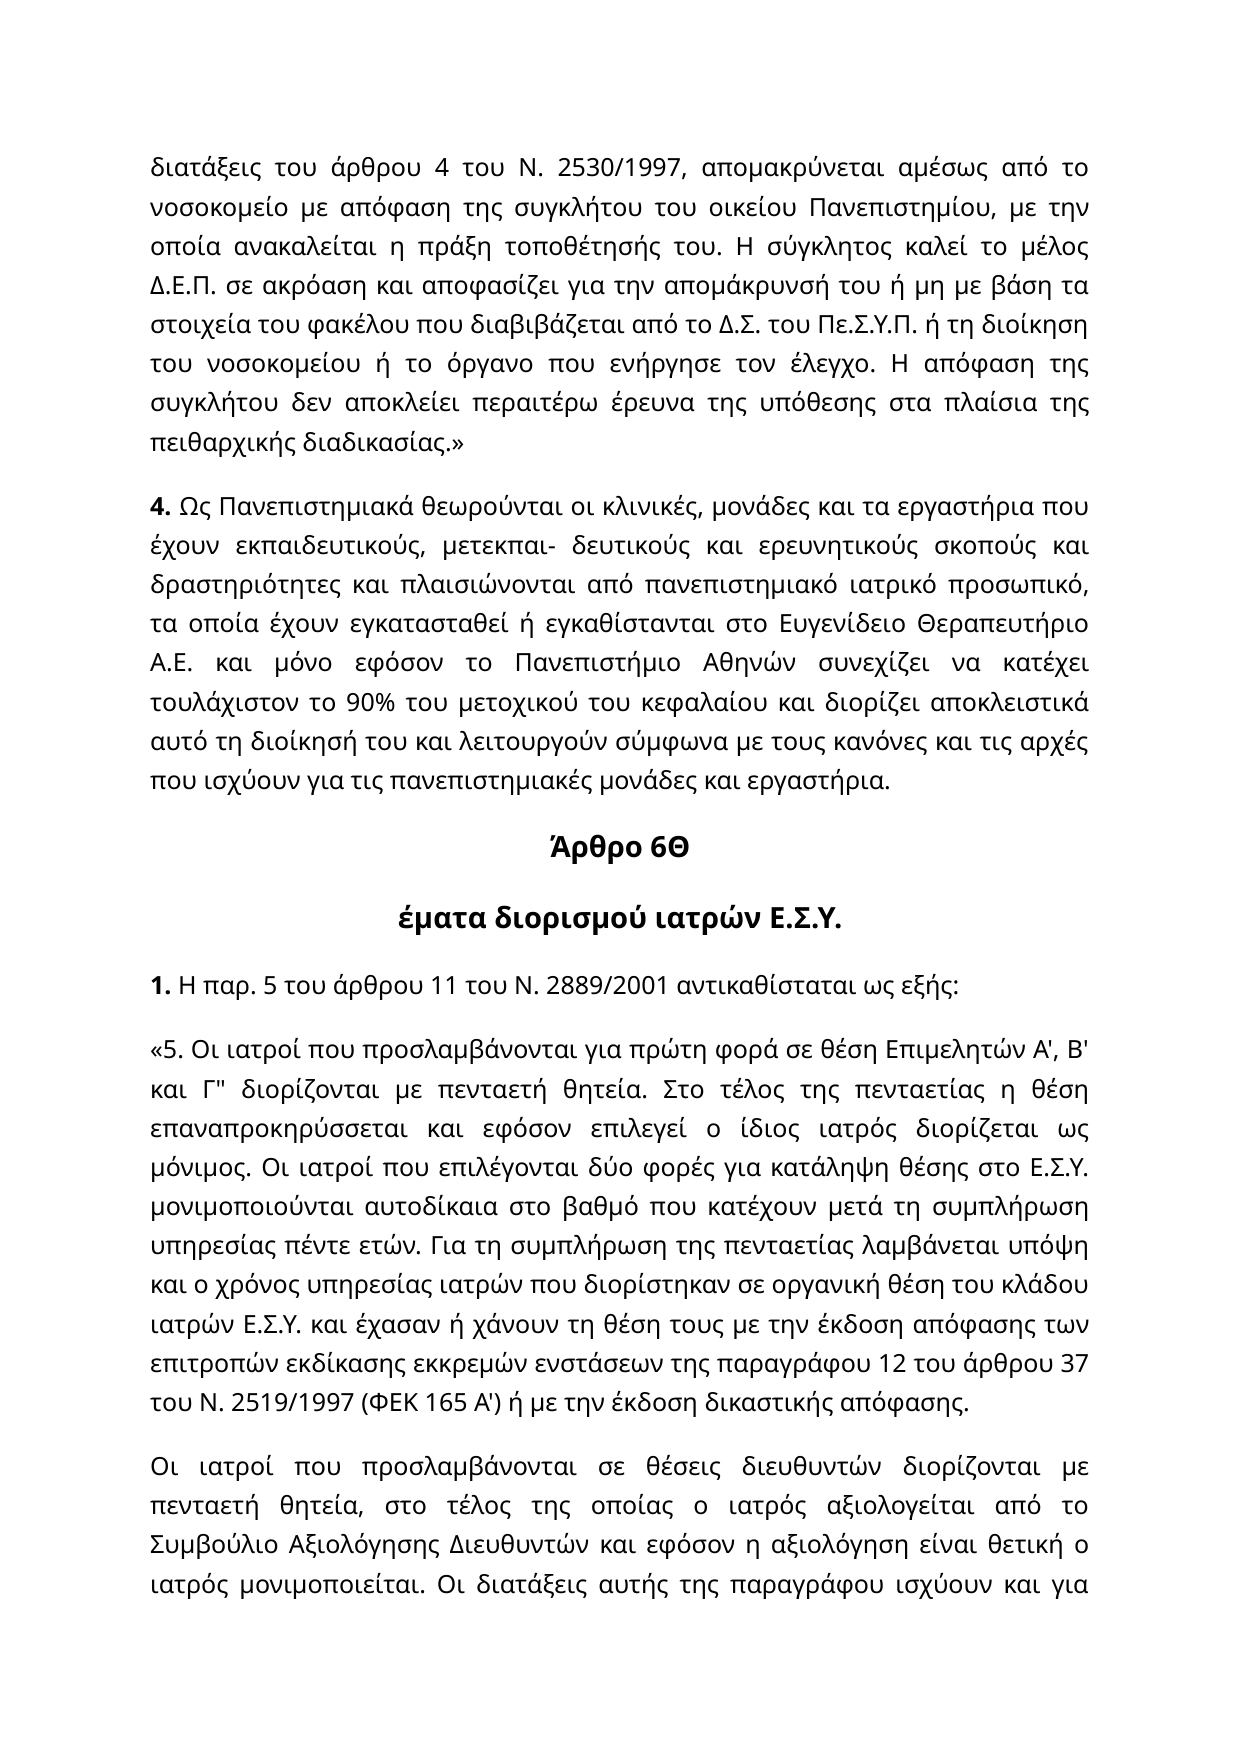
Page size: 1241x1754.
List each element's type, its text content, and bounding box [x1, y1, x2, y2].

text διατάξεις του άρθρου 4 του Ν. 2530/1997, απομακρύνεται αμέσως από το νοσοκομείο με απόφαση της συγκλήτου του οικείου Πανεπιστημίου, με την οποία ανακαλείται η πράξη τοποθέτησής του. Η σύγκλητος καλεί το μέλος Δ.Ε.Π. σε ακρόαση και αποφασίζει για την απομάκρυνσή του ή μη με βάση τα στοιχεία του φακέλου που διαβιβάζεται από το Δ.Σ. του Πε.Σ.Υ.Π. ή τη διοίκηση του νοσοκομείου ή το όργανο που ενήργησε τον έλεγχο. Η απόφαση της συγκλήτου δεν αποκλείει περαιτέρω έρευνα της υπόθεσης στα πλαίσια της πειθαρχικής διαδικασίας.» [150, 150, 1090, 458]
text 4. Ως Πανεπιστημιακά θεωρούνται οι κλινικές, μονάδες και τα εργαστήρια που έχουν εκπαιδευτικούς, μετεκπαι- δευτικούς και ερευνητικούς σκοπούς και δραστηριότητες και πλαισιώνονται από πανεπιστημιακό ιατρικό προσωπικό, τα οποία έχουν εγκατασταθεί ή εγκαθίστανται στο Ευγενίδειο Θεραπευτήριο Α.Ε. και μόνο εφόσον το Πανεπιστήμιο Αθηνών συνεχίζει να κατέχει τουλάχιστον το 90% του μετοχικού του κεφαλαίου και διορίζει αποκλειστικά αυτό τη διοίκησή του και λειτουργούν σύμφωνα με τους κανόνες και τις αρχές που ισχύουν για τις πανεπιστημιακές μονάδες και εργαστήρια. [150, 488, 1090, 797]
subtitle Άρθρο 6Θ [150, 827, 1090, 866]
text 1. Η παρ. 5 του άρθρου 11 του Ν. 2889/2001 αντικαθίσταται ως εξής: [150, 968, 1090, 1002]
text «5. Οι ιατροί που προσλαμβάνονται για πρώτη φορά σε θέση Επιμελητών Α', Β' και Γ" διορίζονται με πενταετή θητεία. Στο τέλος της πενταετίας η θέση επαναπροκηρύσσεται και εφόσον επιλεγεί ο ίδιος ιατρός διορίζεται ως μόνιμος. Οι ιατροί που επιλέγονται δύο φορές για κατάληψη θέσης στο Ε.Σ.Υ. μονιμοποιούνται αυτοδίκαια στο βαθμό που κατέχουν μετά τη συμπλήρωση υπηρεσίας πέντε ετών. Για τη συμπλήρωση της πενταετίας λαμβάνεται υπόψη και ο χρόνος υπηρεσίας ιατρών που διορίστηκαν σε οργανική θέση του κλάδου ιατρών Ε.Σ.Υ. και έχασαν ή χάνουν τη θέση τους με την έκδοση απόφασης των επιτροπών εκδίκασης εκκρεμών ενστάσεων της παραγράφου 12 του άρθρου 37 του Ν. 2519/1997 (ΦΕΚ 165 Α') ή με την έκδοση δικαστικής απόφασης. [150, 1032, 1090, 1419]
subtitle έματα διορισμού ιατρών Ε.Σ.Υ. [150, 897, 1090, 937]
text Οι ιατροί που προσλαμβάνονται σε θέσεις διευθυντών διορίζονται με πενταετή θητεία, στο τέλος της οποίας ο ιατρός αξιολογείται από το Συμβούλιο Αξιολόγησης Διευθυντών και εφόσον η αξιολόγηση είναι θετική ο ιατρός μονιμοποιείται. Οι διατάξεις αυτής της παραγράφου ισχύουν και για [150, 1449, 1090, 1600]
